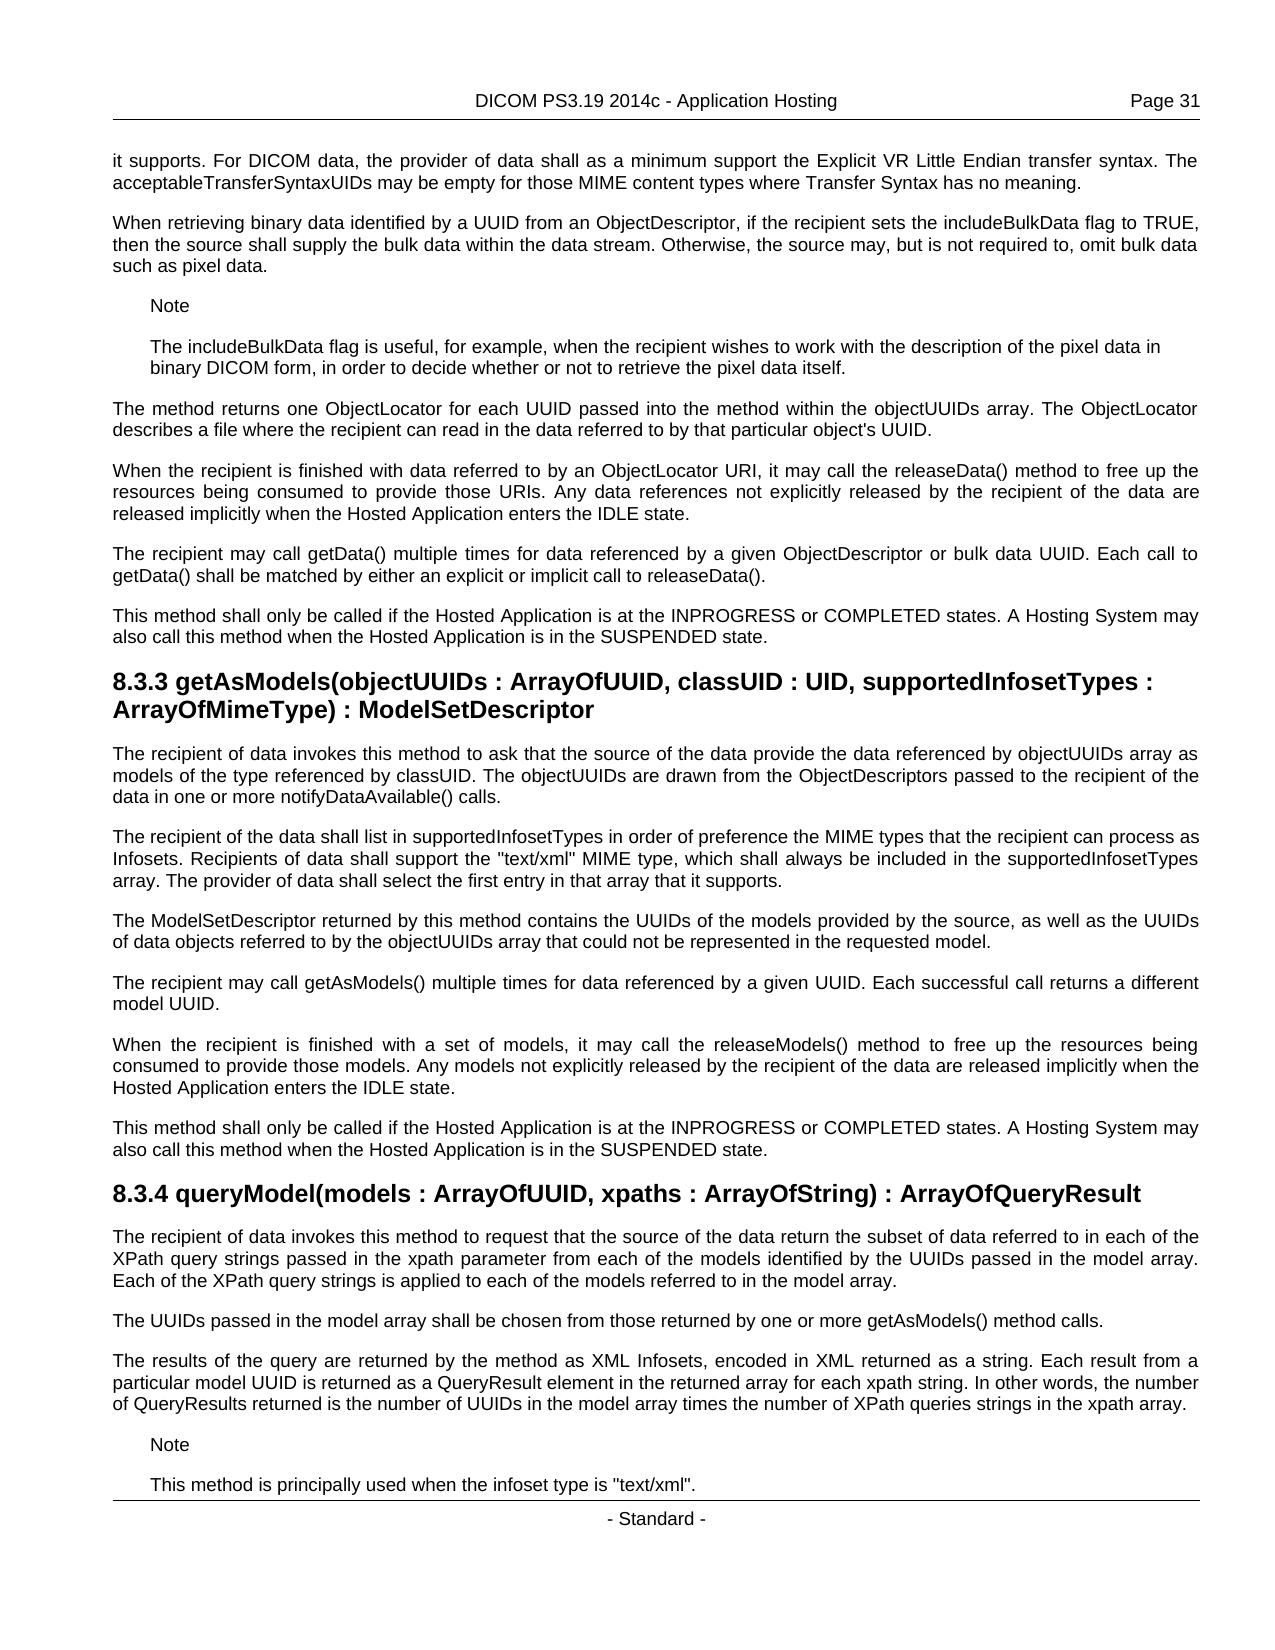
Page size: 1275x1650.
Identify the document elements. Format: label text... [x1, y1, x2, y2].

text 8.3.3 getAsModels(objectUUIDs : ArrayOfUUID, classUID : UID, supportedInfosetTypes : ArrayOfMimeType) : ModelSetDescriptor [112, 667, 1200, 724]
text The recipient of data invokes this method to request that the source of the data return the subset of data referred to in each of the XPath query strings passed in the xpath parameter from each of the models identified by the UUIDs passed in the model array. Each of the XPath query strings is applied to each of the models referred to in the model array. [112, 1226, 1200, 1291]
text The method returns one ObjectLocator for each UUID passed into the method within the objectUUIDs array. The ObjectLocator describes a file where the recipient can read in the data referred to by that particular object's UUID. [112, 397, 1200, 441]
text The ModelSetDescriptor returned by this method contains the UUIDs of the models provided by the source, as well as the UUIDs of data objects referred to by the objectUUIDs array that could not be represented in the requested model. [112, 910, 1200, 953]
text This method shall only be called if the Hosted Application is at the INPROGRESS or COMPLETED states. A Hosting System may also call this method when the Hosted Application is in the SUSPENDED state. [112, 1117, 1200, 1160]
text The UUIDs passed in the model array shall be chosen from those returned by one or more getAsModels() method calls. [112, 1310, 1200, 1331]
text The recipient of the data shall list in supportedInfosetTypes in order of preference the MIME types that the recipient can process as Infosets. Recipients of data shall support the "text/xml" MIME type, which shall always be included in the supportedInfosetTypes array. The provider of data shall select the first entry in that array that it supports. [112, 826, 1200, 891]
text The recipient may call getData() multiple times for data referenced by a given ObjectDescriptor or bulk data UUID. Each call to getData() shall be matched by either an explicit or implicit call to releaseData(). [112, 543, 1200, 586]
text This method shall only be called if the Hosted Application is at the INPROGRESS or COMPLETED states. A Hosting System may also call this method when the Hosted Application is in the SUSPENDED state. [112, 605, 1200, 648]
text This method is principally used when the infoset type is "text/xml". [150, 1474, 1162, 1495]
text When retrieving binary data identified by a UUID from an ObjectDescriptor, if the recipient sets the includeBulkData flag to TRUE, then the source shall supply the bulk data within the data stream. Otherwise, the source may, but is not required to, omit bulk data such as pixel data. [112, 212, 1200, 277]
text Note [150, 1433, 1162, 1455]
text The recipient may call getAsModels() multiple times for data referenced by a given UUID. Each successful call returns a different model UUID. [112, 972, 1200, 1015]
text Note [150, 295, 1162, 317]
text it supports. For DICOM data, the provider of data shall as a minimum support the Explicit VR Little Endian transfer syntax. The acceptableTransferSyntaxUIDs may be empty for those MIME content types where Transfer Syntax has no meaning. [112, 150, 1200, 193]
text The includeBulkData flag is useful, for example, when the recipient wishes to work with the description of the pixel data in binary DICOM form, in order to decide whether or not to retrieve the pixel data itself. [150, 336, 1162, 379]
text The recipient of data invokes this method to ask that the source of the data provide the data referenced by objectUUIDs array as models of the type referenced by classUID. The objectUUIDs are drawn from the ObjectDescriptors passed to the recipient of the data in one or more notifyDataAvailable() calls. [112, 743, 1200, 807]
text 8.3.4 queryModel(models : ArrayOfUUID, xpaths : ArrayOfString) : ArrayOfQueryResult [112, 1179, 1200, 1207]
text When the recipient is finished with a set of models, it may call the releaseModels() method to free up the resources being consumed to provide those models. Any models not explicitly released by the recipient of the data are released implicitly when the Hosted Application enters the IDLE state. [112, 1033, 1200, 1098]
text The results of the query are returned by the method as XML Infosets, encoded in XML returned as a string. Each result from a particular model UUID is returned as a QueryResult element in the returned array for each xpath string. In other words, the number of QueryResults returned is the number of UUIDs in the model array times the number of XPath queries strings in the xpath array. [112, 1350, 1200, 1415]
text When the recipient is finished with data referred to by an ObjectLocator URI, it may call the releaseData() method to free up the resources being consumed to provide those URIs. Any data references not explicitly released by the recipient of the data are released implicitly when the Hosted Application enters the IDLE state. [112, 459, 1200, 524]
